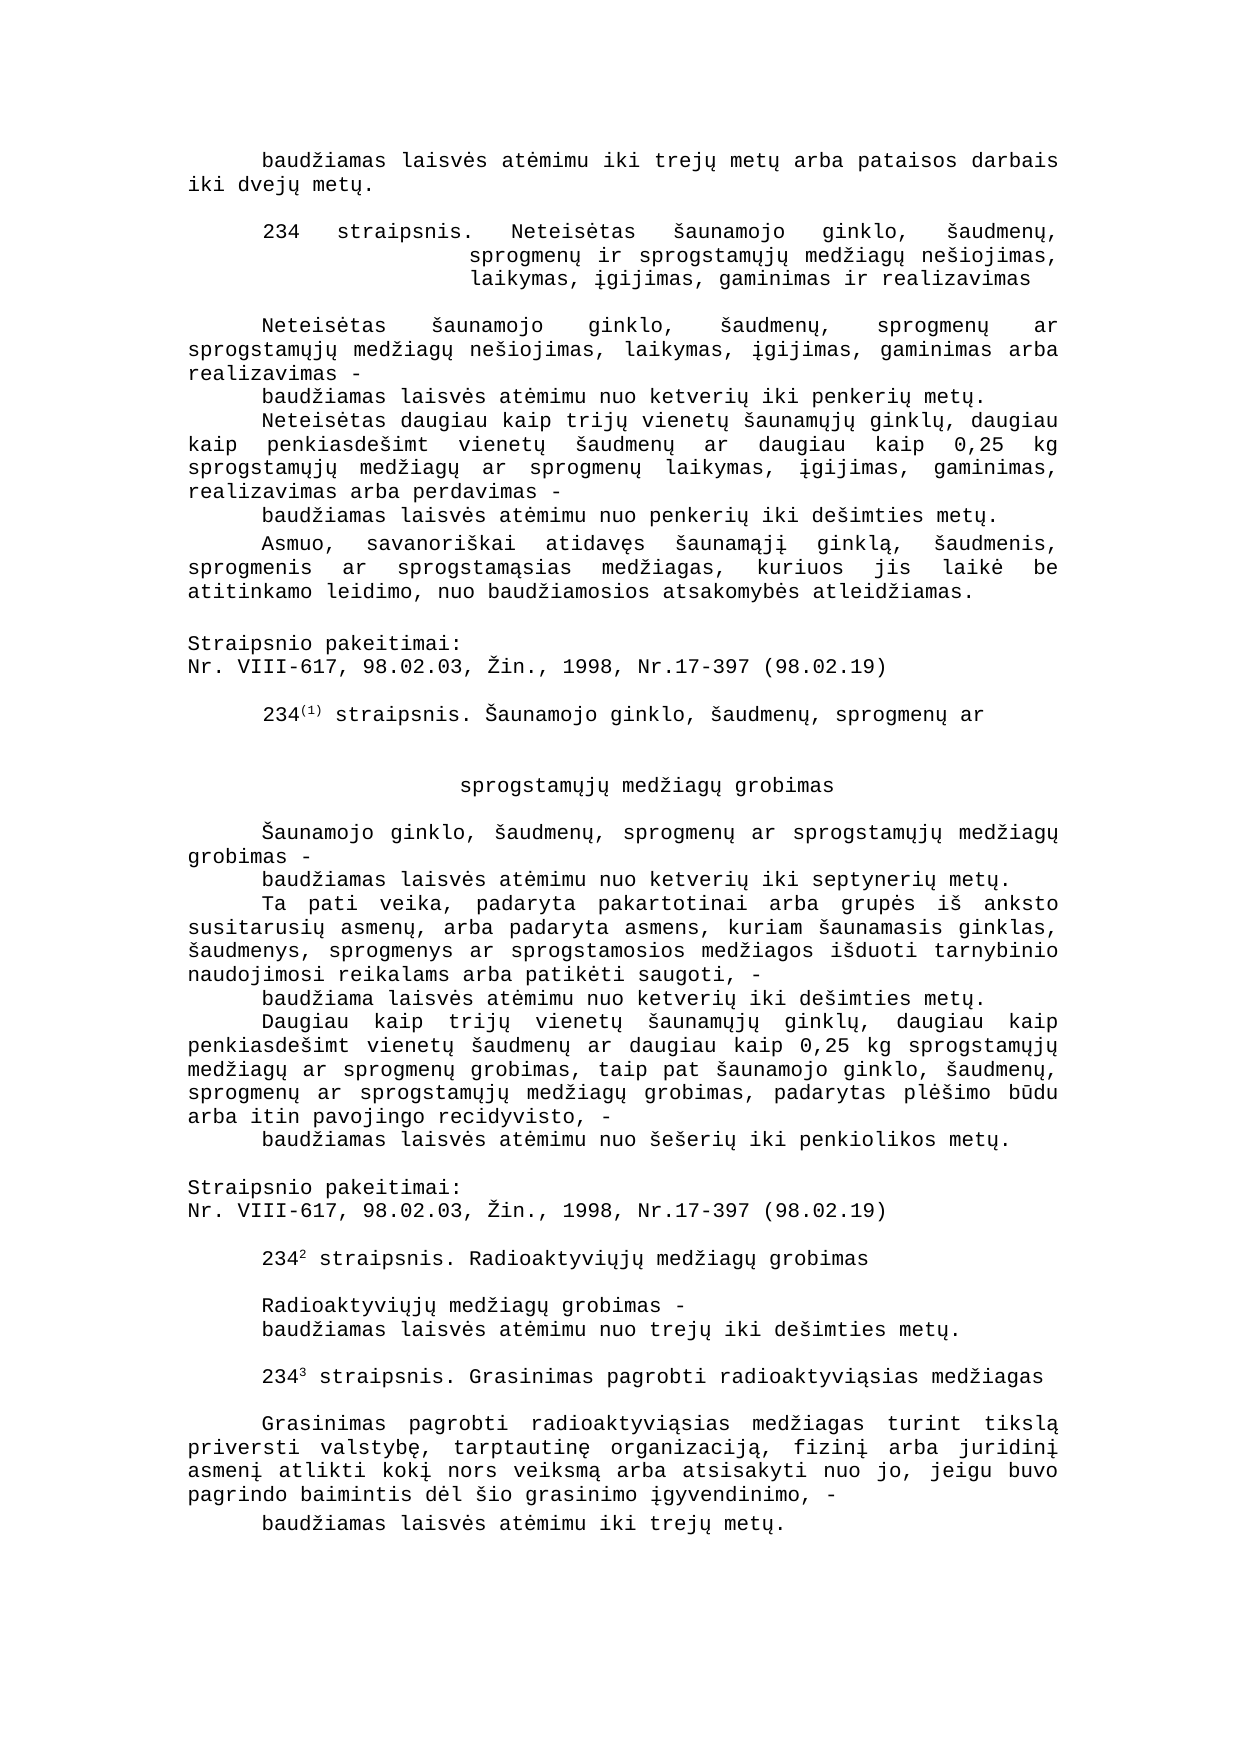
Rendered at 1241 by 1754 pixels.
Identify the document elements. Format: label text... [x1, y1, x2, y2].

text 234 straipsnis. Neteisėtas šaunamojo ginklo, šaudmenų, sprogmenų ir sprogstamųjų medžiagų nešiojimas, laikymas, įgijimas, gaminimas ir realizavimas [262, 221, 1059, 292]
text baudžiama laisvės atėmimu nuo ketverių iki dešimties metų. [187, 988, 1059, 1011]
text Straipsnio pakeitimai: [187, 1177, 1059, 1200]
text baudžiamas laisvės atėmimu iki trejų metų. [207, 1513, 1059, 1536]
text 234(1) straipsnis. Šaunamojo ginklo, šaudmenų, sprogmenų ar [262, 704, 1059, 727]
text Ta pati veika, padaryta pakartotinai arba grupės iš anksto susitarusių asmenų, arba padaryta asmens, kuriam šaunamasis ginklas, šaudmenys, sprogmenys ar sprogstamosios medžiagos išduoti tarnybinio naudojimosi reikalams arba patikėti saugoti, - [187, 893, 1059, 988]
text Nr. VIII-617, 98.02.03, Žin., 1998, Nr.17-397 (98.02.19) [187, 1200, 1059, 1224]
text baudžiamas laisvės atėmimu iki trejų metų arba pataisos darbais iki dvejų metų. [187, 150, 1059, 197]
text Neteisėtas daugiau kaip trijų vienetų šaunamųjų ginklų, daugiau kaip penkiasdešimt vienetų šaudmenų ar daugiau kaip 0,25 kg sprogstamųjų medžiagų ar sprogmenų laikymas, įgijimas, gaminimas, realizavimas arba perdavimas - [187, 410, 1059, 505]
text Grasinimas pagrobti radioaktyviąsias medžiagas turint tikslą priversti valstybę, tarptautinę organizaciją, fizinį arba juridinį asmenį atlikti kokį nors veiksmą arba atsisakyti nuo jo, jeigu buvo pagrindo baimintis dėl šio grasinimo įgyvendinimo, - [187, 1413, 1059, 1508]
text 2342 straipsnis. Radioaktyviųjų medžiagų grobimas [204, 1248, 1059, 1271]
text sprogstamųjų medžiagų grobimas [262, 727, 1059, 798]
text Daugiau kaip trijų vienetų šaunamųjų ginklų, daugiau kaip penkiasdešimt vienetų šaudmenų ar daugiau kaip 0,25 kg sprogstamųjų medžiagų ar sprogmenų grobimas, taip pat šaunamojo ginklo, šaudmenų, sprogmenų ar sprogstamųjų medžiagų grobimas, padarytas plėšimo būdu arba itin pavojingo recidyvisto, - [187, 1011, 1059, 1129]
text 2343 straipsnis. Grasinimas pagrobti radioaktyviąsias medžiagas [187, 1366, 1059, 1389]
text baudžiamas laisvės atėmimu nuo šešerių iki penkiolikos metų. [187, 1129, 1059, 1153]
text baudžiamas laisvės atėmimu nuo penkerių iki dešimties metų. [187, 505, 1059, 528]
text baudžiamas laisvės atėmimu nuo ketverių iki penkerių metų. [187, 386, 1059, 410]
text Šaunamojo ginklo, šaudmenų, sprogmenų ar sprogstamųjų medžiagų grobimas - [187, 822, 1059, 869]
text Asmuo, savanoriškai atidavęs šaunamąjį ginklą, šaudmenis, sprogmenis ar sprogstamąsias medžiagas, kuriuos jis laikė be atitinkamo leidimo, nuo baudžiamosios atsakomybės atleidžiamas. [187, 533, 1059, 604]
text Straipsnio pakeitimai: [187, 633, 1059, 657]
text baudžiamas laisvės atėmimu nuo trejų iki dešimties metų. [187, 1319, 1059, 1342]
text Neteisėtas šaunamojo ginklo, šaudmenų, sprogmenų ar sprogstamųjų medžiagų nešiojimas, laikymas, įgijimas, gaminimas arba realizavimas - [187, 316, 1059, 386]
text baudžiamas laisvės atėmimu nuo ketverių iki septynerių metų. [187, 869, 1059, 893]
text Radioaktyviųjų medžiagų grobimas - [204, 1295, 1059, 1319]
text Nr. VIII-617, 98.02.03, Žin., 1998, Nr.17-397 (98.02.19) [187, 657, 1059, 680]
